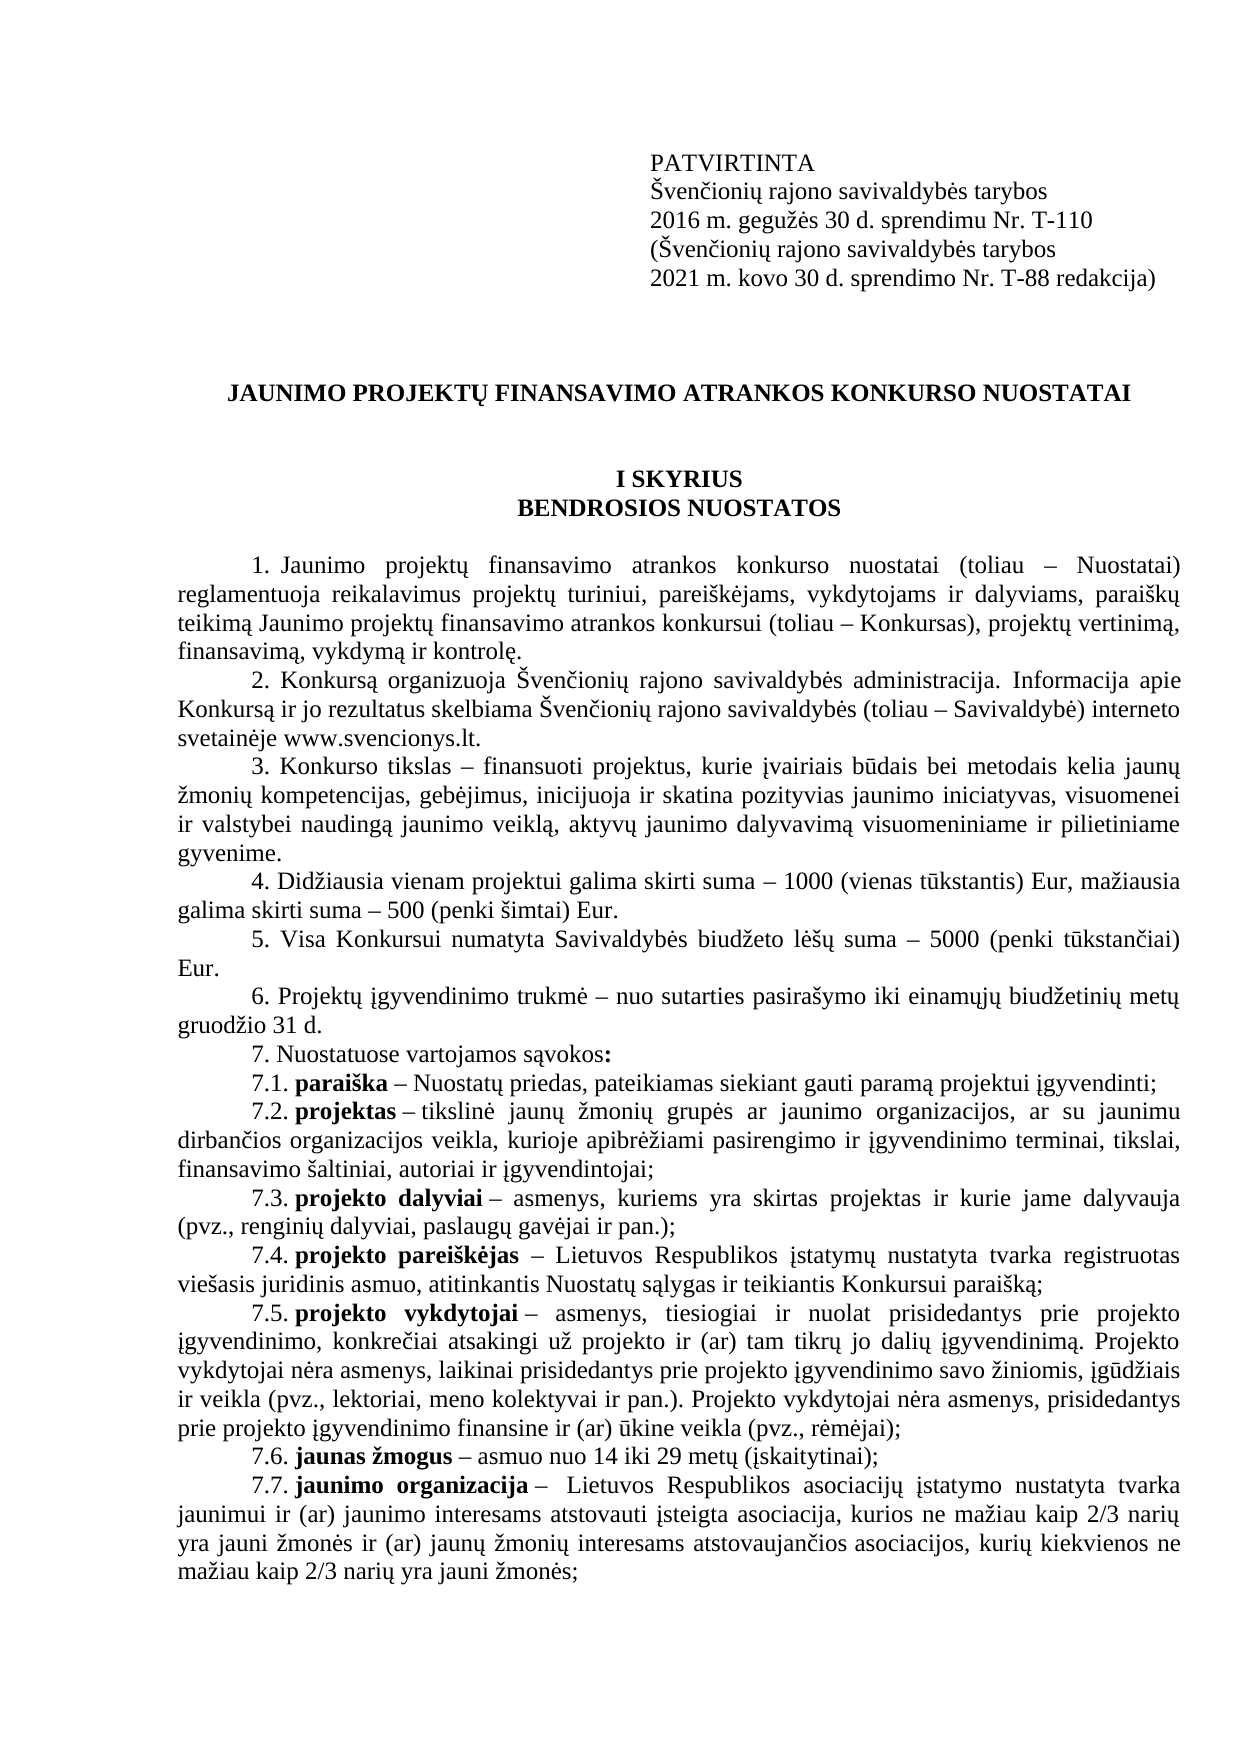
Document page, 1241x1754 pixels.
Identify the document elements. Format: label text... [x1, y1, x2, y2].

text 7.5. projekto vykdytojai – asmenys, tiesiogiai ir nuolat prisidedantys prie projekto įgyvendinimo, konkrečiai atsakingi už projekto ir (ar) tam tikrų jo dalių įgyvendinimą. Projekto vykdytojai nėra asmenys, laikinai prisidedantys prie projekto įgyvendinimo savo žiniomis, įgūdžiais ir veikla (pvz., lektoriai, meno kolektyvai ir pan.). Projekto vykdytojai nėra asmenys, prisidedantys prie projekto įgyvendinimo finansine ir (ar) ūkine veikla (pvz., rėmėjai); [177, 1298, 1181, 1441]
text 3. Konkurso tikslas – finansuoti projektus, kurie įvairiais būdais bei metodais kelia jaunų žmonių kompetencijas, gebėjimus, inicijuoja ir skatina pozityvias jaunimo iniciatyvas, visuomenei ir valstybei naudingą jaunimo veiklą, aktyvų jaunimo dalyvavimą visuomeniniame ir pilietiniame gyvenime. [177, 751, 1181, 866]
text (Švenčionių rajono savivaldybės tarybos [177, 234, 1181, 263]
text 5. Visa Konkursui numatyta Savivaldybės biudžeto lėšų suma – 5000 (penki tūkstančiai) Eur. [177, 924, 1181, 981]
text I SKYRIUS [177, 464, 1181, 493]
text 2021 m. kovo 30 d. sprendimo Nr. T-88 redakcija) [177, 263, 1181, 291]
text PATVIRTINTA [177, 148, 1181, 176]
text 7.7. jaunimo organizacija – Lietuvos Respublikos asociacijų įstatymo nustatyta tvarka jaunimui ir (ar) jaunimo interesams atstovauti įsteigta asociacija, kurios ne mažiau kaip 2/3 narių yra jauni žmonės ir (ar) jaunų žmonių interesams atstovaujančios asociacijos, kurių kiekvienos ne mažiau kaip 2/3 narių yra jauni žmonės; [177, 1470, 1181, 1585]
text 2016 m. gegužės 30 d. sprendimu Nr. T-110 [177, 205, 1181, 234]
text 7.2. projektas – tikslinė jaunų žmonių grupės ar jaunimo organizacijos, ar su jaunimu dirbančios organizacijos veikla, kurioje apibrėžiami pasirengimo ir įgyvendinimo terminai, tikslai, finansavimo šaltiniai, autoriai ir įgyvendintojai; [177, 1096, 1181, 1183]
text JAUNIMO PROJEKTŲ FINANSAVIMO ATRANKOS KONKURSO NUOSTATAI [177, 378, 1181, 406]
text 7.4. projekto pareiškėjas – Lietuvos Respublikos įstatymų nustatyta tvarka registruotas viešasis juridinis asmuo, atitinkantis Nuostatų sąlygas ir teikiantis Konkursui paraišką; [177, 1240, 1181, 1298]
text 7.3. projekto dalyviai – asmenys, kuriems yra skirtas projektas ir kurie jame dalyvauja (pvz., renginių dalyviai, paslaugų gavėjai ir pan.); [177, 1183, 1181, 1240]
text 6. Projektų įgyvendinimo trukmė – nuo sutarties pasirašymo iki einamųjų biudžetinių metų gruodžio 31 d. [177, 981, 1181, 1039]
text 7.1. paraiška – Nuostatų priedas, pateikiamas siekiant gauti paramą projektui įgyvendinti; [177, 1068, 1181, 1096]
text Švenčionių rajono savivaldybės tarybos [177, 176, 1181, 205]
text 7. Nuostatuose vartojamos sąvokos: [177, 1039, 1181, 1068]
text 7.6. jaunas žmogus – asmuo nuo 14 iki 29 metų (įskaitytinai); [177, 1441, 1181, 1470]
text 2. Konkursą organizuoja Švenčionių rajono savivaldybės administracija. Informacija apie Konkursą ir jo rezultatus skelbiama Švenčionių rajono savivaldybės (toliau – Savivaldybė) interneto svetainėje www.svencionys.lt. [177, 665, 1181, 751]
text 4. Didžiausia vienam projektui galima skirti suma – 1000 (vienas tūkstantis) Eur, mažiausia galima skirti suma – 500 (penki šimtai) Eur. [177, 866, 1181, 924]
text 1. Jaunimo projektų finansavimo atrankos konkurso nuostatai (toliau – Nuostatai) reglamentuoja reikalavimus projektų turiniui, pareiškėjams, vykdytojams ir dalyviams, paraiškų teikimą Jaunimo projektų finansavimo atrankos konkursui (toliau – Konkursas), projektų vertinimą, finansavimą, vykdymą ir kontrolę. [177, 550, 1181, 665]
text BENDROSIOS NUOSTATOS [177, 493, 1181, 521]
